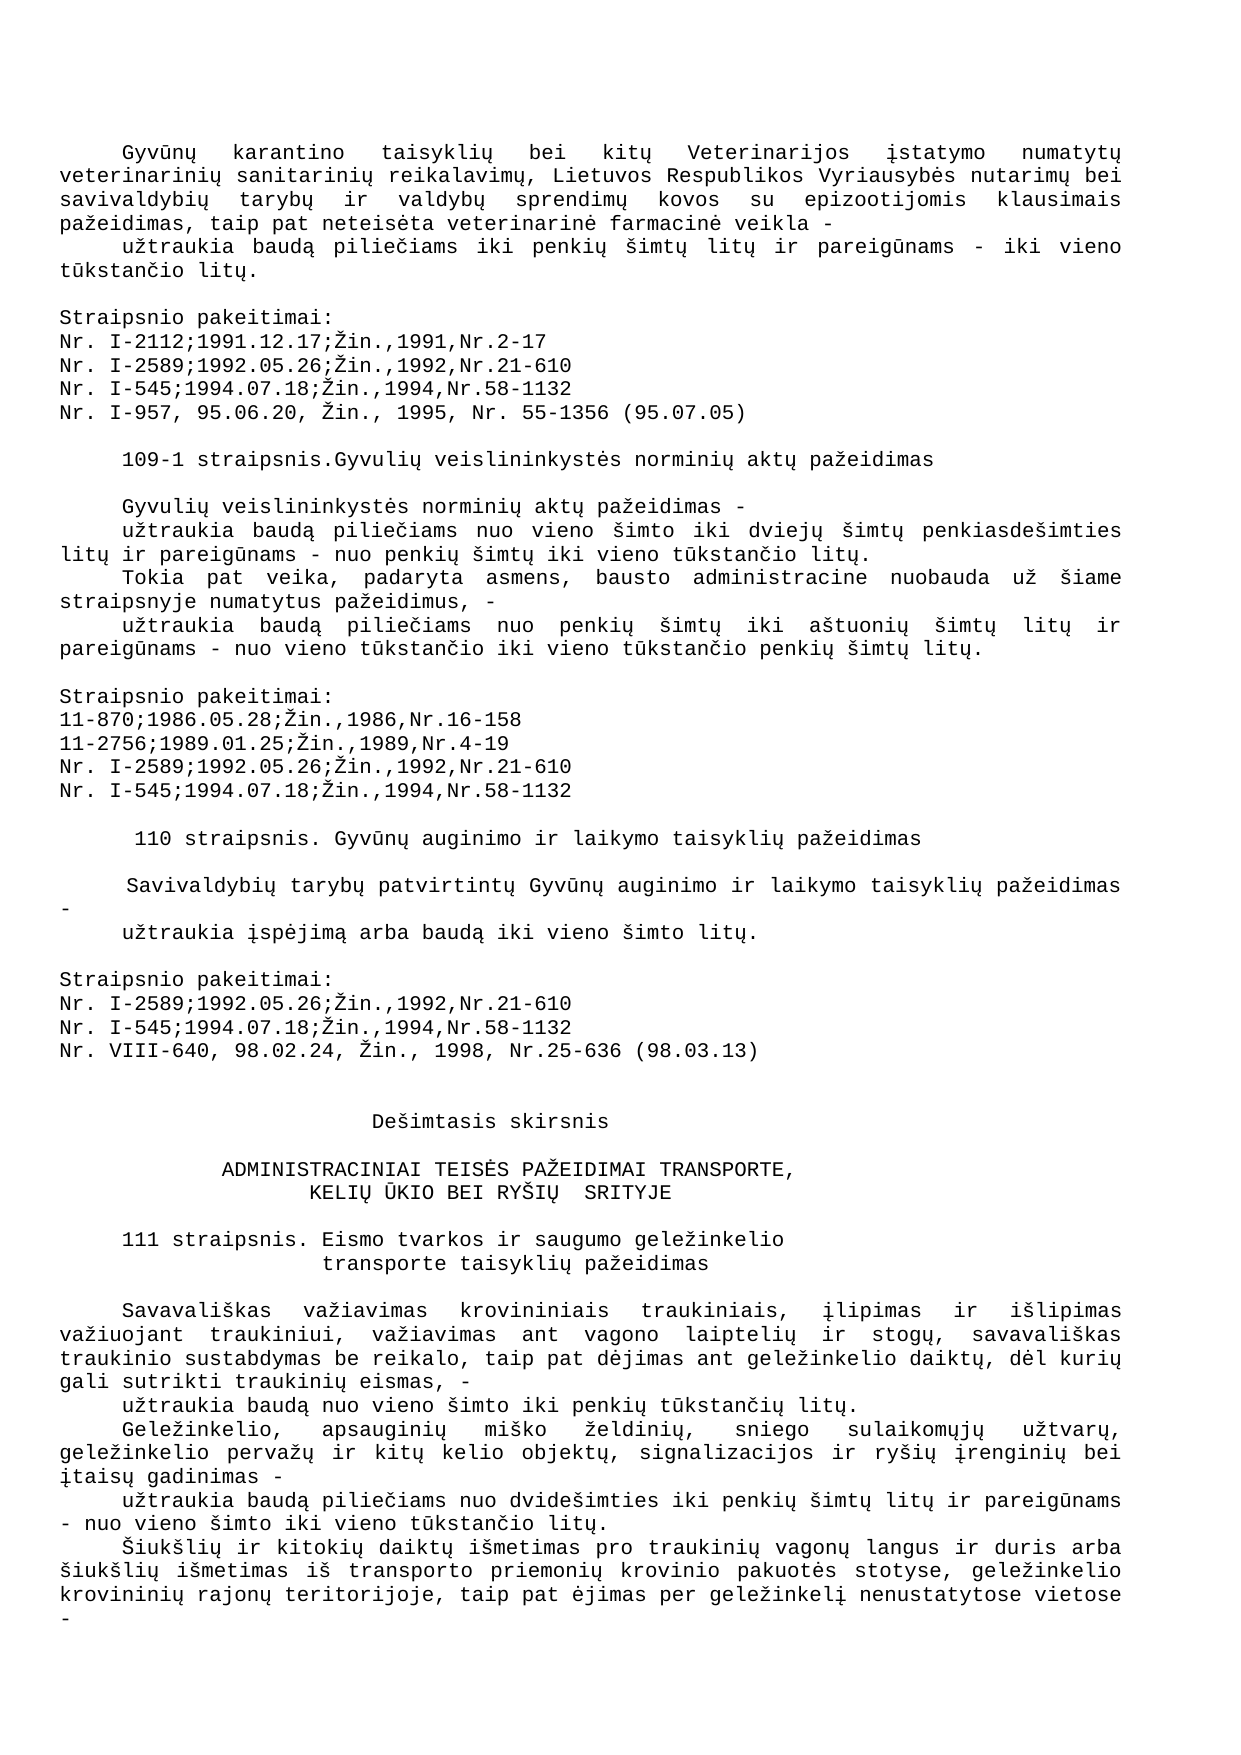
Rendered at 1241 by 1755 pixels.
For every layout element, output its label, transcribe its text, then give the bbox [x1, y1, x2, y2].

text Nr. I-545;1994.07.18;Žin.,1994,Nr.58-1132 [59, 780, 1122, 804]
text Nr. I-2112;1991.12.17;Žin.,1991,Nr.2-17 [59, 331, 1122, 354]
text Nr. I-545;1994.07.18;Žin.,1994,Nr.58-1132 [59, 378, 1122, 402]
text 11-2756;1989.01.25;Žin.,1989,Nr.4-19 [59, 733, 1122, 757]
text užtraukia įspėjimą arba baudą iki vieno šimto litų. [59, 922, 1122, 946]
text Nr. I-2589;1992.05.26;Žin.,1992,Nr.21-610 [59, 757, 1122, 780]
text Straipsnio pakeitimai: [59, 686, 1122, 709]
text Tokia pat veika, padaryta asmens, bausto administracine nuobauda už šiame straipsnyje numatytus pažeidimus, - [59, 567, 1122, 615]
text 109-1 straipsnis.Gyvulių veislininkystės norminių aktų pažeidimas [59, 449, 1122, 473]
text Gyvūnų karantino taisyklių bei kitų Veterinarijos įstatymo numatytų veterinarinių sanitarinių reikalavimų, Lietuvos Respublikos Vyriausybės nutarimų bei savivaldybių tarybų ir valdybų sprendimų kovos su epizootijomis klausimais pažeidimas, taip pat neteisėta veterinarinė farmacinė veikla - [59, 142, 1122, 236]
text ADMINISTRACINIAI TEISĖS PAŽEIDIMAI TRANSPORTE, [59, 1158, 1122, 1182]
text Geležinkelio, apsauginių miško želdinių, sniego sulaikomųjų užtvarų, geležinkelio pervažų ir kitų kelio objektų, signalizacijos ir ryšių įrenginių bei įtaisų gadinimas - [59, 1419, 1122, 1489]
text užtraukia baudą piliečiams nuo penkių šimtų iki aštuonių šimtų litų ir pareigūnams - nuo vieno tūkstančio iki vieno tūkstančio penkių šimtų litų. [59, 615, 1122, 662]
text Šiukšlių ir kitokių daiktų išmetimas pro traukinių vagonų langus ir duris arba šiukšlių išmetimas iš transporto priemonių krovinio pakuotės stotyse, geležinkelio krovininių rajonų teritorijoje, taip pat ėjimas per geležinkelį nenustatytose vietose - [59, 1537, 1122, 1631]
text Nr. I-2589;1992.05.26;Žin.,1992,Nr.21-610 [59, 993, 1122, 1017]
text Savivaldybių tarybų patvirtintų Gyvūnų auginimo ir laikymo taisyklių pažeidimas - [59, 875, 1122, 922]
text Dešimtasis skirsnis [59, 1111, 1122, 1135]
text 110 straipsnis. Gyvūnų auginimo ir laikymo taisyklių pažeidimas [59, 827, 1122, 851]
text Straipsnio pakeitimai: [59, 969, 1122, 993]
text Nr. I-957, 95.06.20, Žin., 1995, Nr. 55-1356 (95.07.05) [59, 402, 1122, 426]
text Nr. I-2589;1992.05.26;Žin.,1992,Nr.21-610 [59, 354, 1122, 378]
text užtraukia baudą piliečiams nuo dvidešimties iki penkių šimtų litų ir pareigūnams - nuo vieno šimto iki vieno tūkstančio litų. [59, 1489, 1122, 1537]
text KELIŲ ŪKIO BEI RYŠIŲ SRITYJE [59, 1182, 1122, 1206]
text užtraukia baudą nuo vieno šimto iki penkių tūkstančių litų. [59, 1395, 1122, 1419]
text 11-870;1986.05.28;Žin.,1986,Nr.16-158 [59, 709, 1122, 733]
text Savavališkas važiavimas krovininiais traukiniais, įlipimas ir išlipimas važiuojant traukiniui, važiavimas ant vagono laiptelių ir stogų, savavališkas traukinio sustabdymas be reikalo, taip pat dėjimas ant geležinkelio daiktų, dėl kurių gali sutrikti traukinių eismas, - [59, 1300, 1122, 1395]
text transporte taisyklių pažeidimas [59, 1253, 1122, 1277]
text užtraukia baudą piliečiams nuo vieno šimto iki dviejų šimtų penkiasdešimties litų ir pareigūnams - nuo penkių šimtų iki vieno tūkstančio litų. [59, 520, 1122, 567]
text Nr. I-545;1994.07.18;Žin.,1994,Nr.58-1132 [59, 1017, 1122, 1040]
text Straipsnio pakeitimai: [59, 307, 1122, 331]
text Nr. VIII-640, 98.02.24, Žin., 1998, Nr.25-636 (98.03.13) [59, 1040, 1122, 1064]
text 111 straipsnis. Eismo tvarkos ir saugumo geležinkelio [59, 1229, 1122, 1253]
text užtraukia baudą piliečiams iki penkių šimtų litų ir pareigūnams - iki vieno tūkstančio litų. [59, 236, 1122, 284]
text Gyvulių veislininkystės norminių aktų pažeidimas - [59, 496, 1122, 520]
